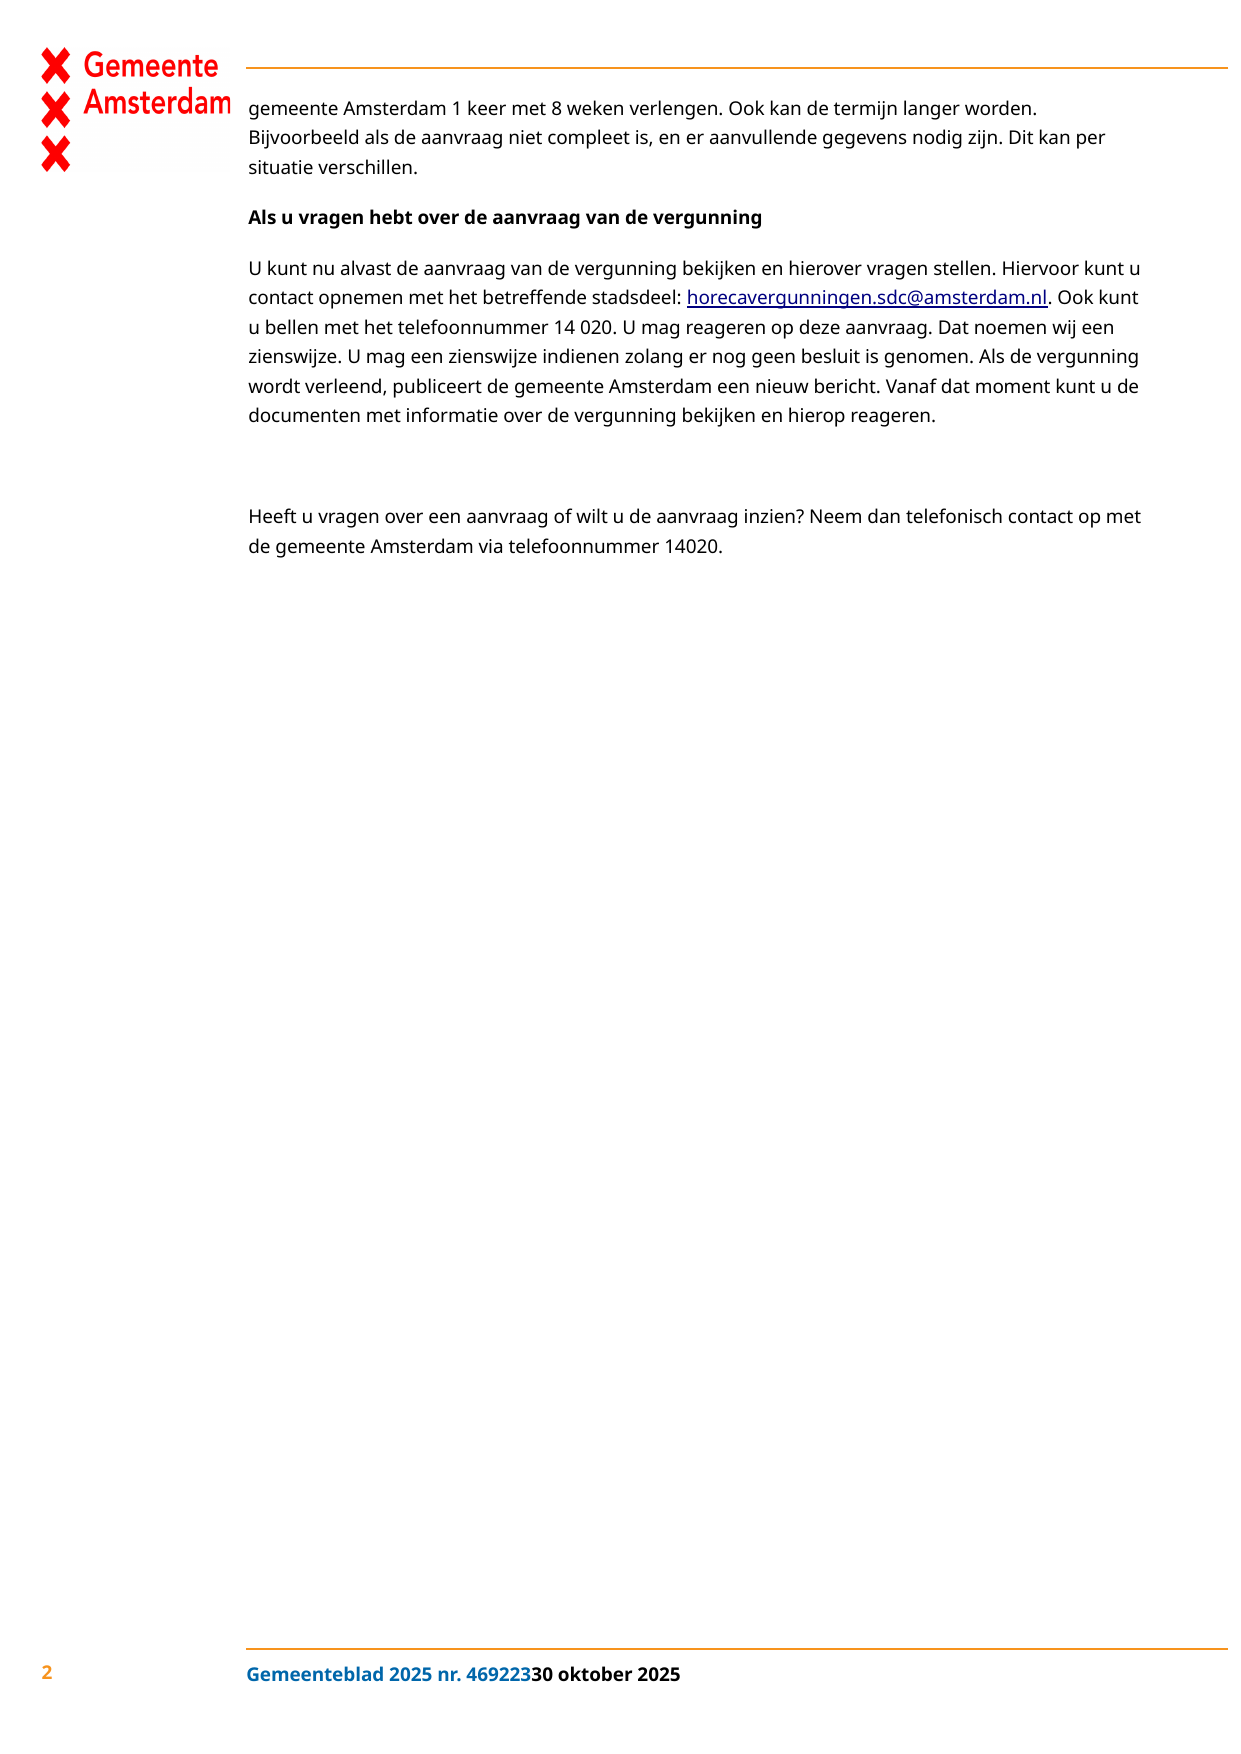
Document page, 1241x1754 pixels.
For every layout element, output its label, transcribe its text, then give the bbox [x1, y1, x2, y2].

text U kunt nu alvast de aanvraag van de vergunning bekijken en hierover vragen stellen. Hiervoor kunt u contact opnemen met het betreffende stadsdeel: horecavergunningen.sdc@amsterdam.nl. Ook kunt u bellen met het telefoonnummer 14 020. U mag reageren op deze aanvraag. Dat noemen wij een zienswijze. U mag een zienswijze indienen zolang er nog geen besluit is genomen. Als de vergunning wordt verleend, publiceert de gemeente Amsterdam een nieuw bericht. Vanaf dat moment kunt u de documenten met informatie over de vergunning bekijken en hierop reageren. [248, 255, 1152, 428]
text gemeente Amsterdam 1 keer met 8 weken verlengen. Ook kan de termijn langer worden. Bijvoorbeeld als de aanvraag niet compleet is, en er aanvullende gegevens nodig zijn. Dit kan per situatie verschillen. [248, 95, 1152, 180]
text Heeft u vragen over een aanvraag of wilt u de aanvraag inzien? Neem dan telefonisch contact op met de gemeente Amsterdam via telefoonnummer 14020. [248, 503, 1152, 559]
picture [41, 47, 231, 172]
text Als u vragen hebt over de aanvraag van de vergunning [248, 204, 1152, 230]
